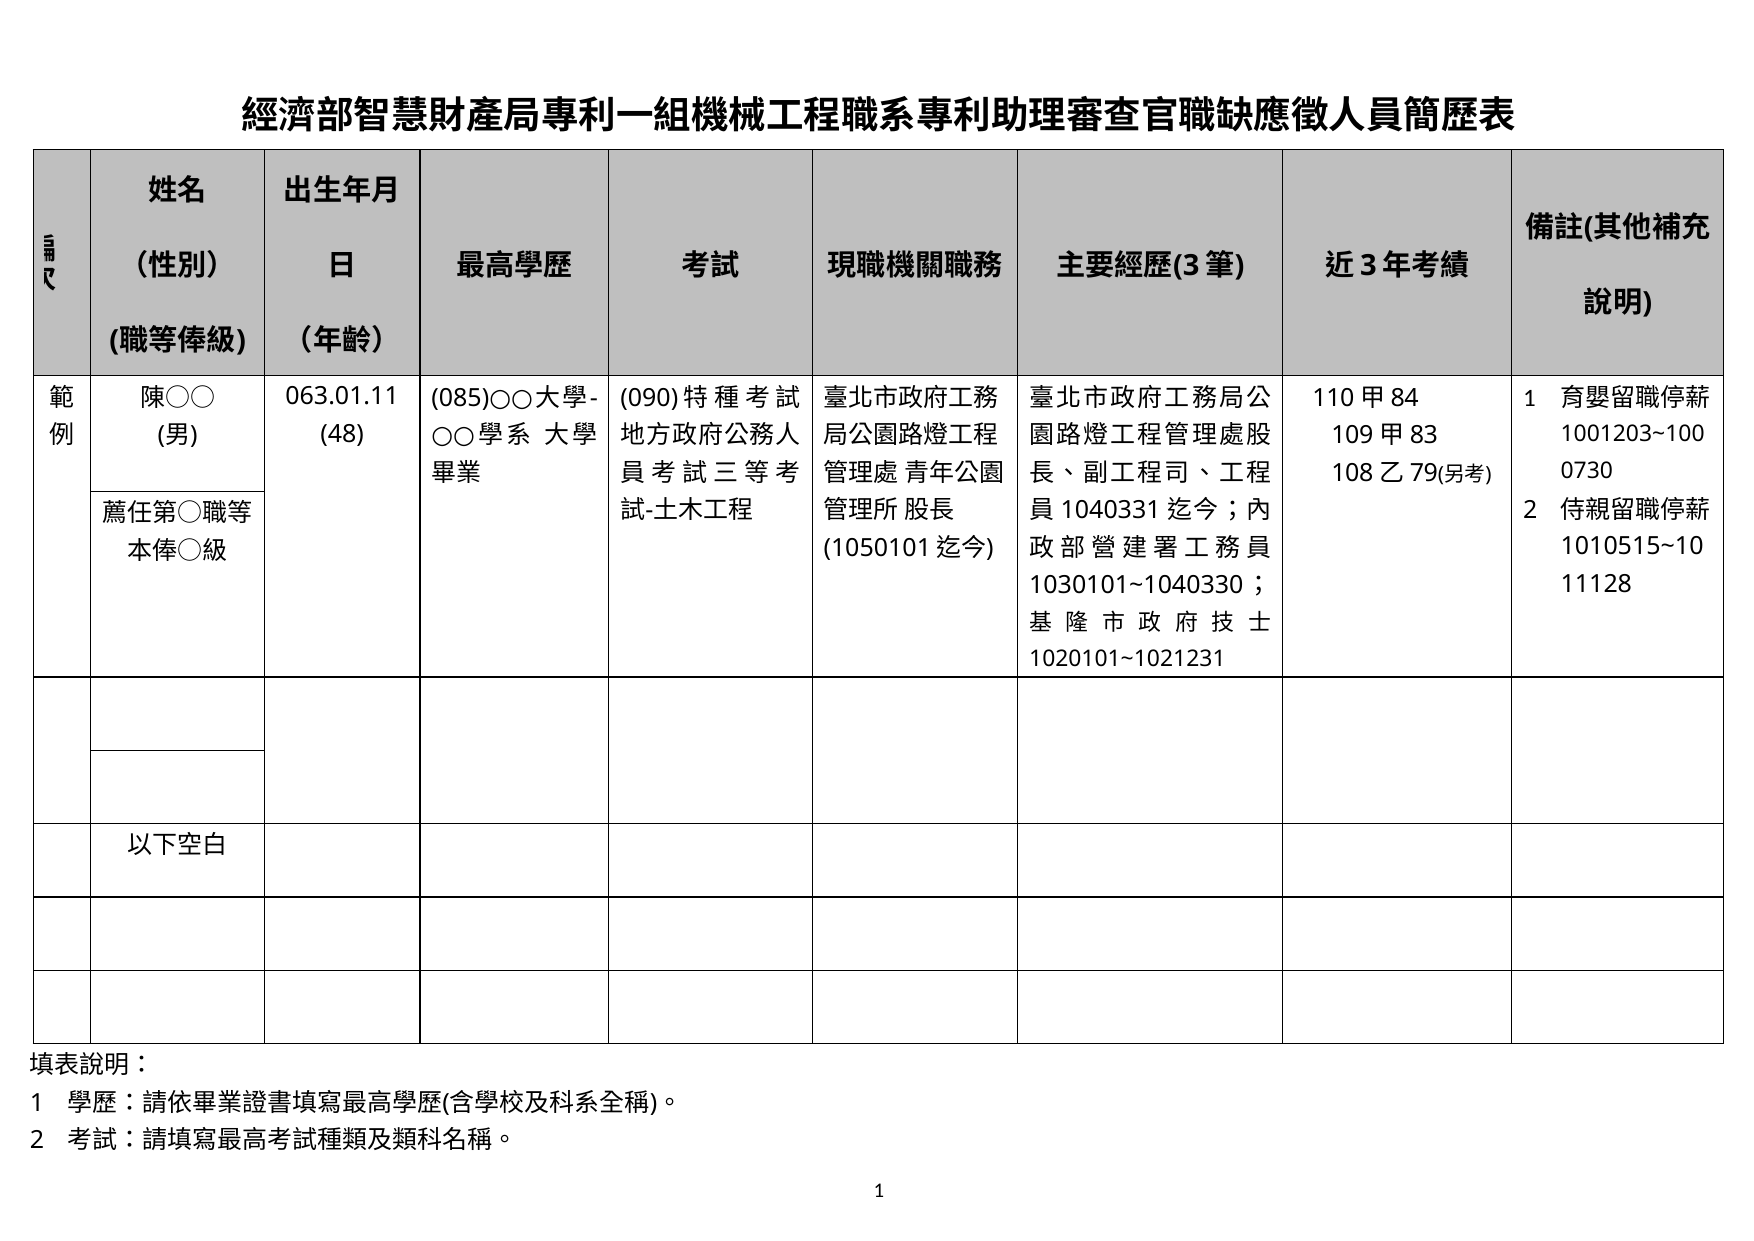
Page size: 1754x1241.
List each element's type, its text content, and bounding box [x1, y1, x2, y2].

table_header 現職機關職務 [813, 150, 1017, 375]
table_cell [1283, 678, 1511, 823]
table_header 近3年考績 [1283, 150, 1511, 375]
table_cell (085)○○大學-○○學系 大學畢業 [421, 376, 608, 676]
table_cell [1512, 898, 1723, 970]
table_cell [813, 824, 1017, 896]
table_cell [813, 678, 1017, 823]
table_header 編次 [34, 150, 90, 375]
table_cell [34, 824, 90, 896]
table_cell [421, 678, 608, 823]
table_cell [609, 678, 812, 823]
table_cell 陳○○ (男) [91, 376, 264, 491]
text 經濟部智慧財產局專利一組機械工程職系專利助理審查官職缺應徵人員簡歷表 [29, 74, 1727, 149]
table_cell [34, 898, 90, 970]
table_cell 臺北市政府工務局公園路燈工程管理處 青年公園管理所 股長(1050101迄今) [813, 376, 1017, 676]
table_cell [91, 678, 264, 750]
table_cell [421, 898, 608, 970]
table_cell [34, 678, 90, 823]
table_header 最高學歷 [421, 150, 608, 375]
table_cell [91, 751, 264, 823]
table_cell 臺北市政府工務局公園路燈工程管理處股長、副工程司、工程員1040331迄今；內政部營建署工務員1030101~1040330；基隆市政府技士1020101~1021231 [1018, 376, 1282, 676]
table_cell [1283, 824, 1511, 896]
table_cell [813, 971, 1017, 1043]
table_cell [1018, 824, 1282, 896]
table_header 姓名 （性別） (職等俸級) [91, 150, 264, 375]
table_header 考試 [609, 150, 812, 375]
table_cell 063.01.11 (48) [265, 376, 419, 676]
table_cell [609, 824, 812, 896]
table_cell (090)特種考試地方政府公務人員考試三等考試-土木工程 [609, 376, 812, 676]
table_cell [1283, 898, 1511, 970]
table_cell [1018, 971, 1282, 1043]
table_cell [1283, 971, 1511, 1043]
table_header 主要經歷(3筆) [1018, 150, 1282, 375]
table_cell 薦任第○職等 本俸○級 [91, 492, 264, 676]
table_cell [265, 678, 419, 823]
table_cell 以下空白 [91, 824, 264, 896]
text 填表說明： [29, 1044, 1727, 1082]
table_cell [1018, 678, 1282, 823]
list 學歷：請依畢業證書填寫最高學歷(含學校及科系全稱)。 [29, 1082, 1727, 1119]
table_cell [421, 971, 608, 1043]
table_cell [609, 971, 812, 1043]
table_header 備註(其他補充說明) [1512, 150, 1723, 375]
table_cell [1512, 824, 1723, 896]
table_cell 範例 [34, 376, 90, 676]
table_cell 育嬰留職停薪1001203~1000730 侍親留職停薪1010515~1011128 [1512, 376, 1723, 676]
table_cell [91, 898, 264, 970]
table_cell [34, 971, 90, 1043]
table_cell [265, 824, 419, 896]
table_cell [265, 971, 419, 1043]
table_cell [1018, 898, 1282, 970]
table_cell [91, 971, 264, 1043]
table_cell [609, 898, 812, 970]
list 考試：請填寫最高考試種類及類科名稱。 [29, 1119, 1727, 1157]
table_cell [421, 824, 608, 896]
table_cell [1512, 678, 1723, 823]
table_cell [813, 898, 1017, 970]
table_header 出生年月日 （年齡） [265, 150, 419, 375]
table_cell 110 甲 84 109 甲 83 108 乙 79(另考) [1283, 376, 1511, 676]
table_cell [265, 898, 419, 970]
table_cell [1512, 971, 1723, 1043]
